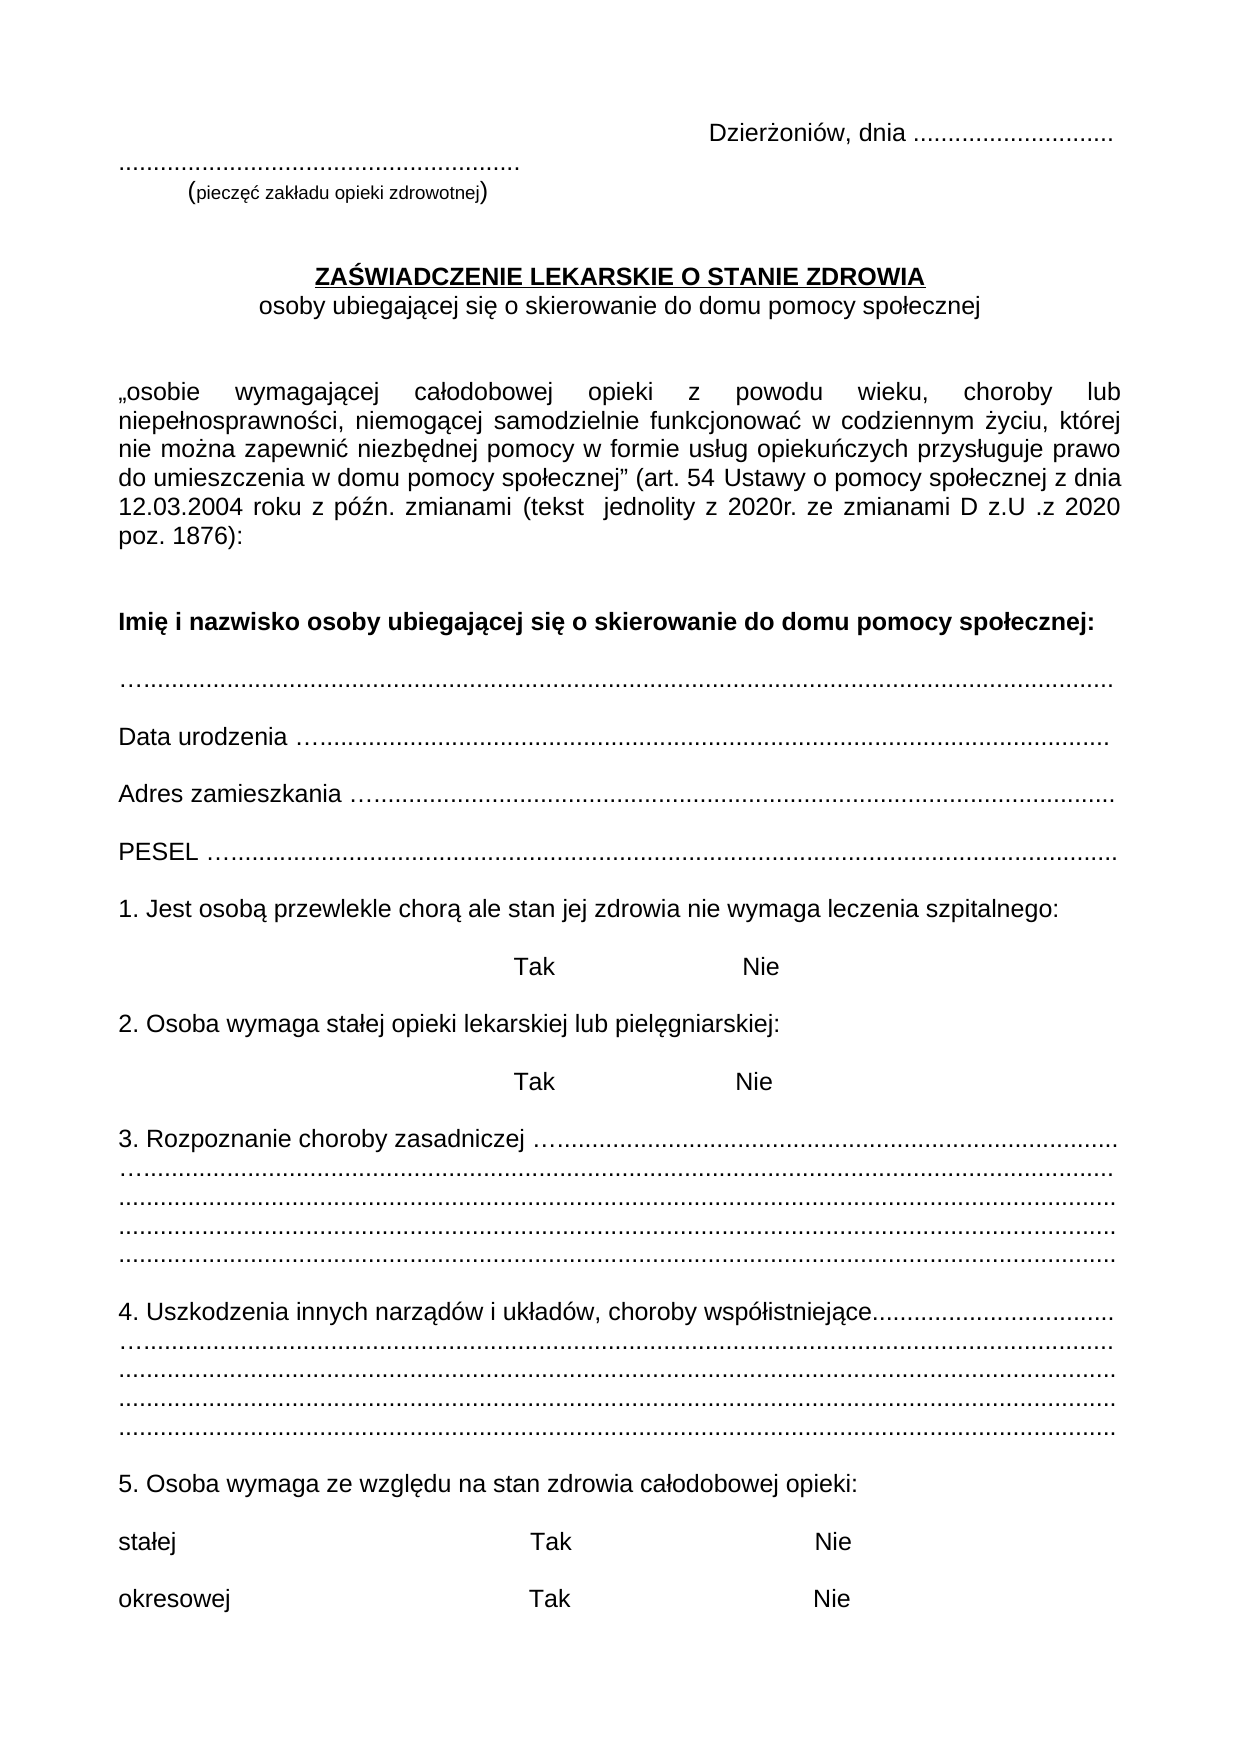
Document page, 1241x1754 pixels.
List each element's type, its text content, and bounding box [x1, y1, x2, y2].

text .......................................................... [118, 147, 1122, 176]
text PESEL …................................................................................................................................ [118, 837, 1122, 866]
text (pieczęć zakładu opieki zdrowotnej) [118, 176, 1122, 204]
text okresowej Tak Nie [118, 1584, 1122, 1613]
text ZAŚWIADCZENIE LEKARSKIE O STANIE ZDROWIA [118, 262, 1122, 291]
text Data urodzenia ….................................................................................................................. [118, 722, 1122, 751]
text Imię i nazwisko osoby ubiegającej się o skierowanie do domu pomocy społecznej: [118, 607, 1122, 636]
text …............................................................................................................................................................................................................................................................................................................................................................................................................................................................................................................................................................................................ [118, 1326, 1122, 1441]
text Tak Nie [118, 1067, 1122, 1096]
text osoby ubiegającej się o skierowanie do domu pomocy społecznej [118, 291, 1122, 319]
text stałej Tak Nie [118, 1527, 1122, 1556]
text Adres zamieszkania …........................................................................................................... [118, 779, 1122, 808]
text 1. Jest osobą przewlekle chorą ale stan jej zdrowia nie wymaga leczenia szpitalnego: [118, 894, 1122, 923]
text 5. Osoba wymaga ze względu na stan zdrowia całodobowej opieki: [118, 1469, 1122, 1498]
text Tak Nie [118, 952, 1122, 981]
text 4. Uszkodzenia innych narządów i układów, choroby współistniejące................................... [118, 1297, 1122, 1326]
text 3. Rozpoznanie choroby zasadniczej …................................................................................. …............................................................................................................................................................................................................................................................................................................................................................................................................................................................................................................................................................................................ [118, 1124, 1122, 1268]
text Dzierżoniów, dnia ............................. [118, 118, 1122, 147]
text 2. Osoba wymaga stałej opieki lekarskiej lub pielęgniarskiej: [118, 1009, 1122, 1038]
text …............................................................................................................................................ [118, 664, 1122, 693]
text „osobie wymagającej całodobowej opieki z powodu wieku, choroby lub niepełnosprawności, niemogącej samodzielnie funkcjonować w codziennym życiu, której nie można zapewnić niezbędnej pomocy w formie usług opiekuńczych przysługuje prawo do umieszczenia w domu pomocy społecznej” (art. 54 Ustawy o pomocy społecznej z dnia 12.03.2004 roku z późn. zmianami (tekst jednolity z 2020r. ze zmianami D z.U .z 2020 poz. 1876): [118, 377, 1122, 549]
